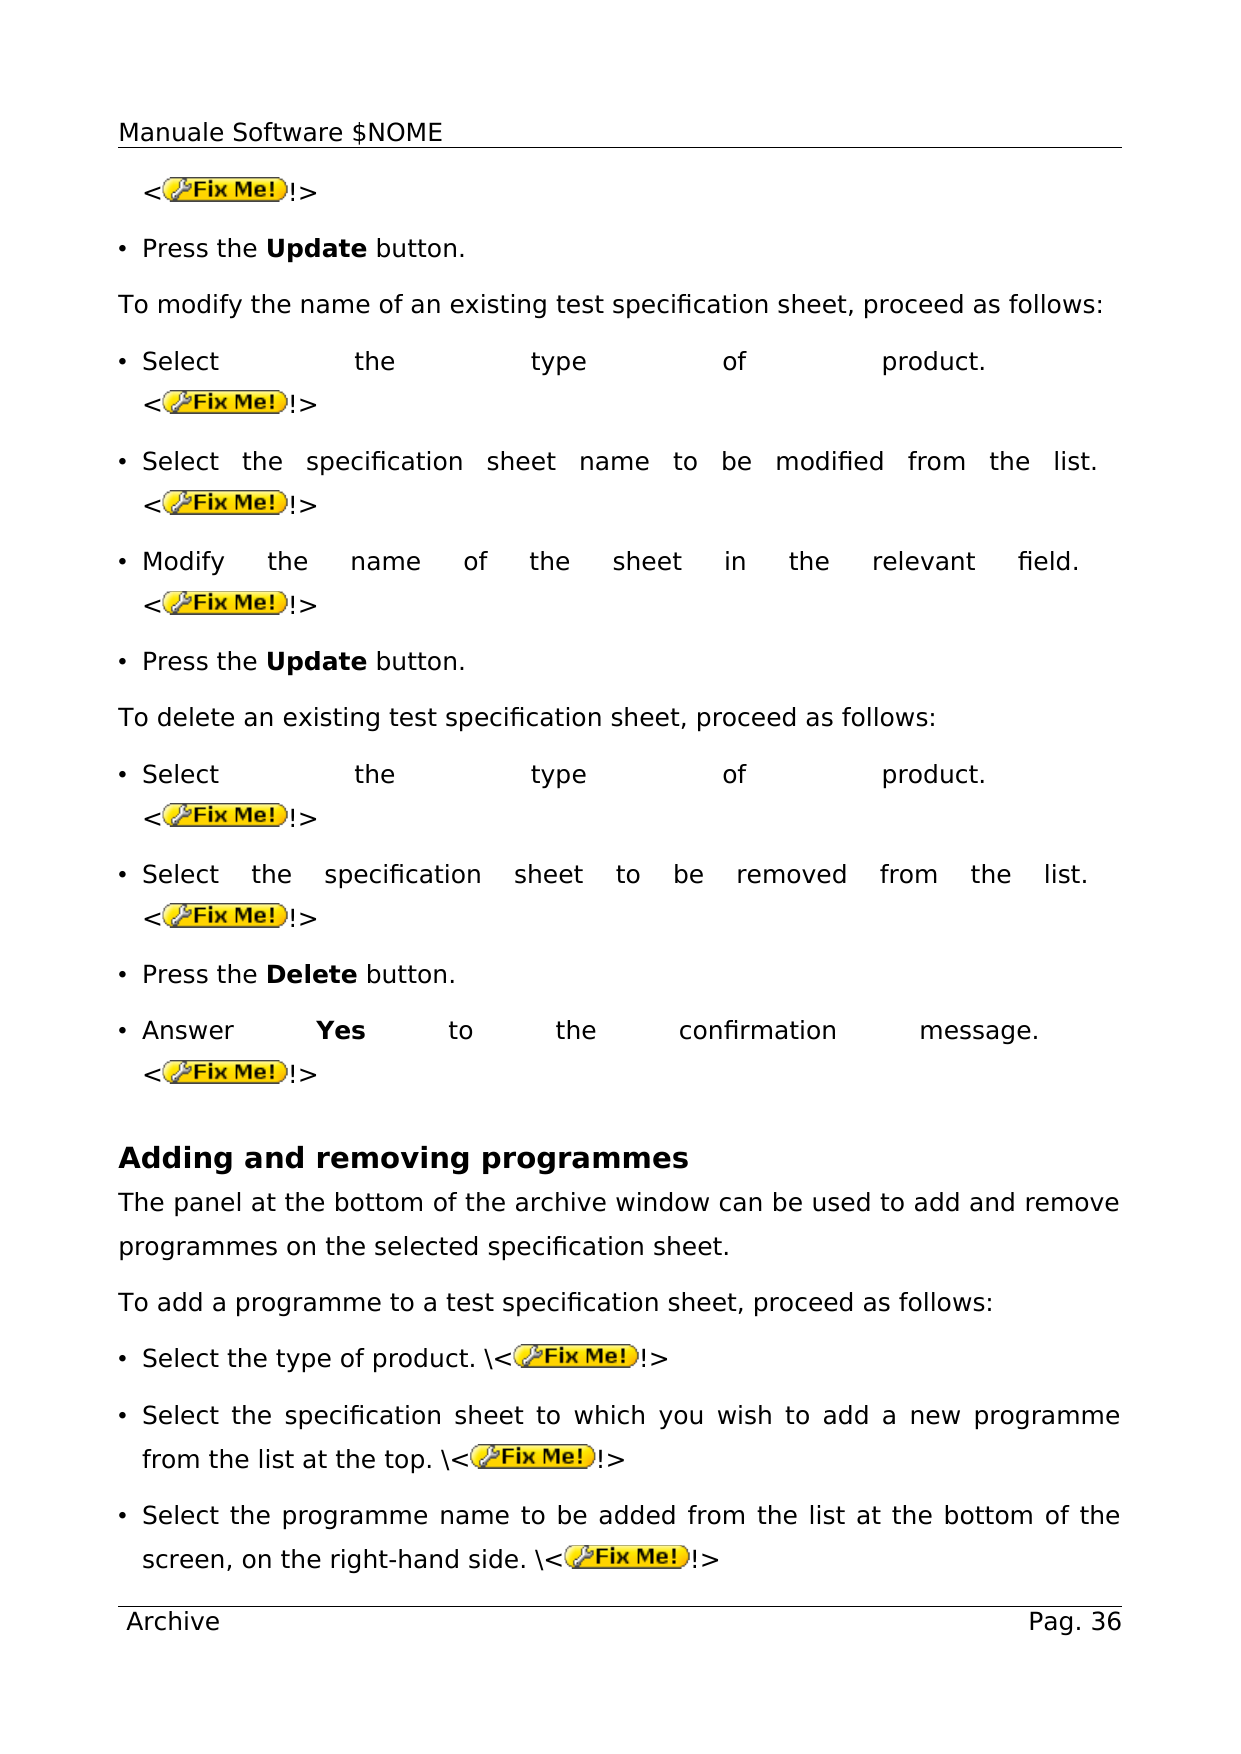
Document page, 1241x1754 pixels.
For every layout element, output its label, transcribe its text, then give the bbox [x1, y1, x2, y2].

picture [513, 1344, 639, 1368]
list Select the specification sheet to be removed from the list. <!> [118, 860, 1122, 933]
list Press the Update button. [118, 647, 1122, 677]
list Select the type of product. <!> [118, 760, 1122, 833]
list Press the Update button. [118, 234, 1122, 263]
picture [162, 1060, 288, 1084]
list Select the specification sheet to which you wish to add a new programme from the list at the top. \<!> [118, 1401, 1122, 1474]
text The panel at the bottom of the archive window can be used to add and remove programmes on the selected specification sheet. [118, 1188, 1122, 1261]
picture [564, 1545, 690, 1569]
text To modify the name of an existing test specification sheet, proceed as follows: [118, 291, 1122, 320]
list Press the Delete button. [118, 960, 1122, 989]
picture [162, 903, 288, 928]
text To delete an existing test specification sheet, proceed as follows: [118, 704, 1122, 733]
subtitle Adding and removing programmes [118, 1142, 1122, 1176]
picture [162, 390, 288, 414]
list Select the type of product. \<!> [118, 1344, 1122, 1374]
list Select the type of product. <!> [118, 347, 1122, 420]
picture [162, 803, 288, 827]
picture [470, 1444, 596, 1469]
picture [162, 591, 288, 615]
text To add a programme to a test specification sheet, proceed as follows: [118, 1288, 1122, 1317]
list Select the specification sheet name to be modified from the list. <!> [118, 447, 1122, 520]
picture [162, 177, 288, 202]
picture [162, 490, 288, 515]
list Modify the name of the sheet in the relevant field. <!> [118, 547, 1122, 620]
list Answer Yes to the confirmation message. <!> [118, 1017, 1122, 1090]
list Select the programme name to be added from the list at the bottom of the screen, on the right-hand side. \<!> [118, 1501, 1122, 1574]
list Enter the name of the sheet in the relevant field. <!> [118, 178, 1122, 207]
